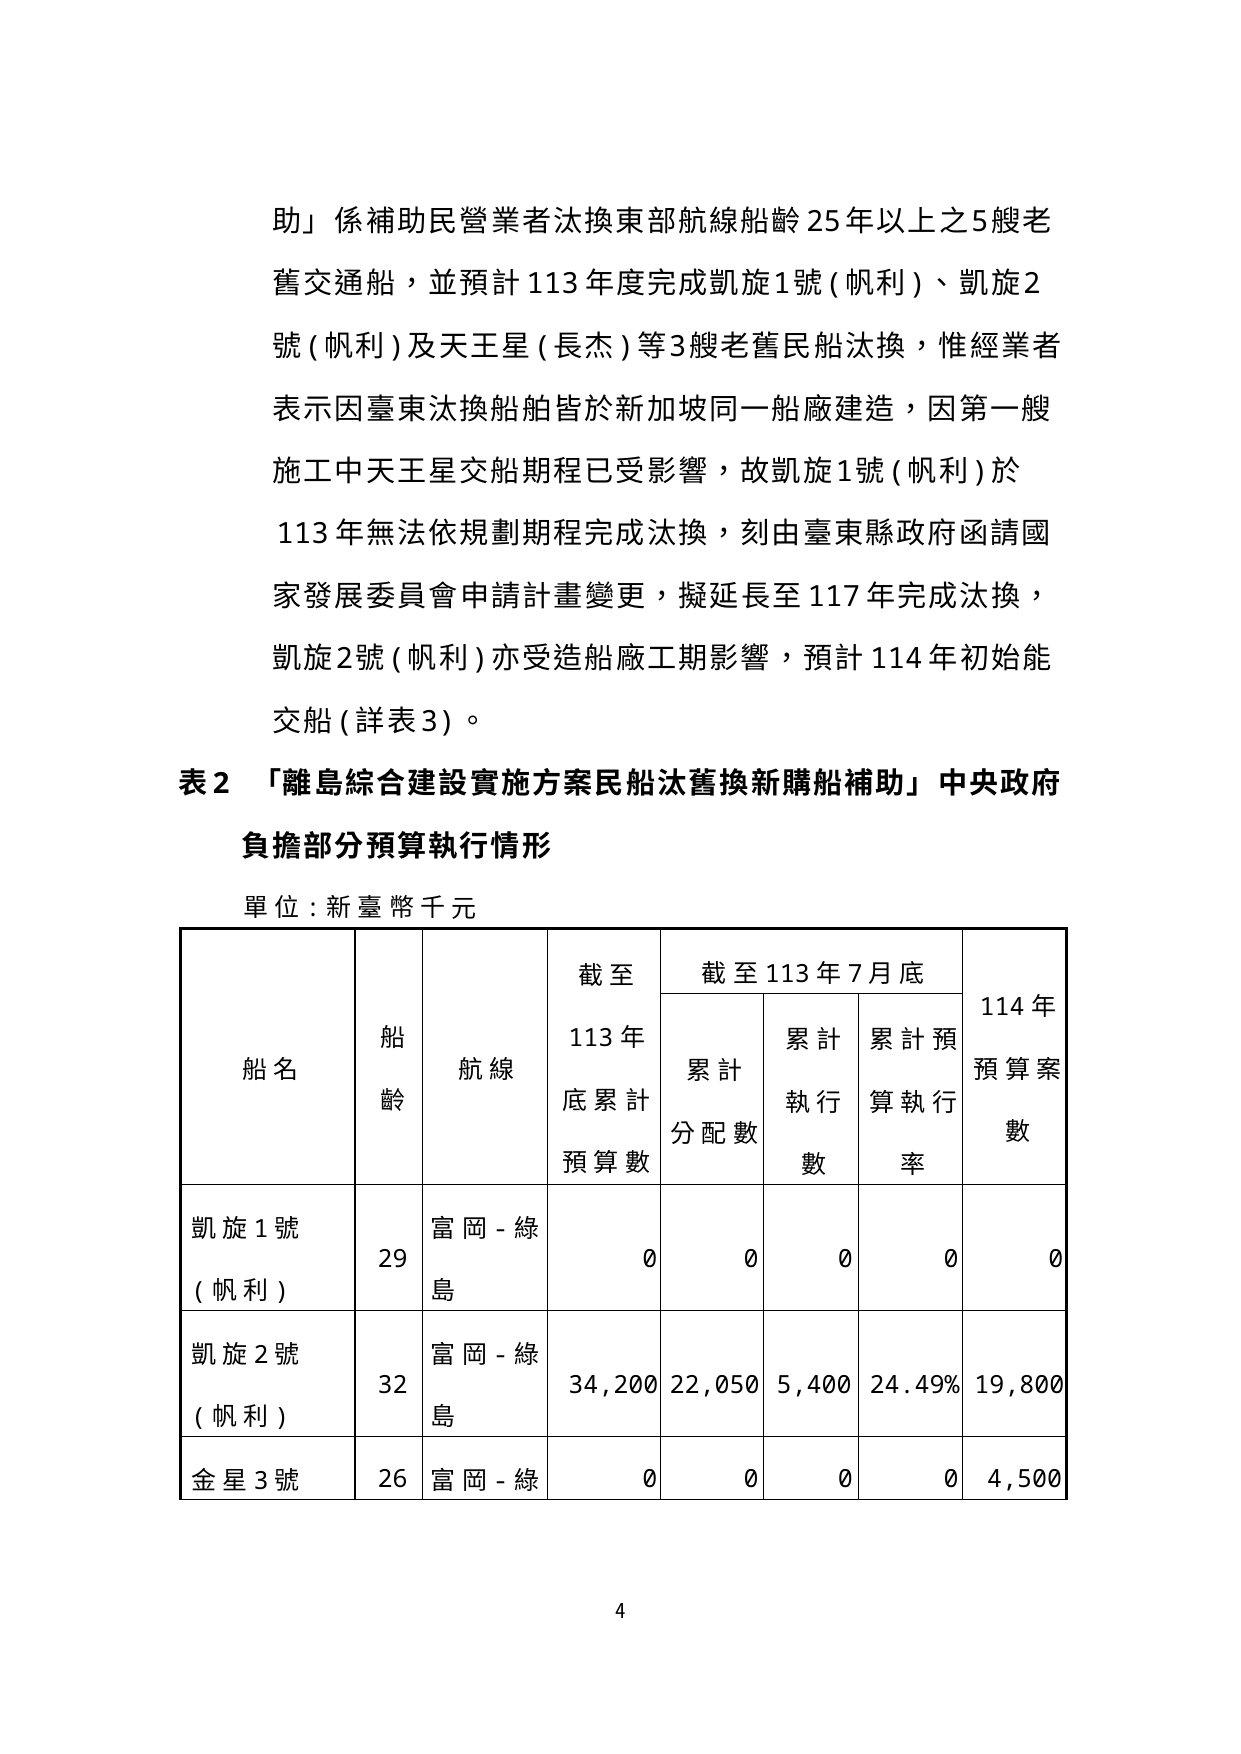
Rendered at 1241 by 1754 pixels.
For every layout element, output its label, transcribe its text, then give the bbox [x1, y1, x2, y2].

table_cell 0 [859, 1437, 962, 1499]
table_header 船名 [182, 930, 354, 1183]
table_cell 26 [356, 1437, 422, 1499]
table_header 航線 [423, 930, 547, 1183]
table_cell 累計 執行數 [764, 994, 858, 1183]
table_cell 0 [859, 1185, 962, 1309]
table_cell 34,200 [548, 1311, 660, 1436]
table_header 114年 預算案數 [963, 930, 1065, 1183]
table_cell 累計預算執行率 [859, 994, 962, 1183]
table_cell 富岡-綠島 [423, 1185, 547, 1309]
table_cell 22,050 [661, 1311, 763, 1436]
table_cell 0 [661, 1437, 763, 1499]
table_cell 4,500 [963, 1437, 1065, 1499]
table_cell 29 [356, 1185, 422, 1309]
table_cell 32 [356, 1311, 422, 1436]
table_header 船齡 [356, 930, 422, 1183]
table_cell 0 [548, 1185, 660, 1309]
table_cell 0 [548, 1437, 660, 1499]
table_header 截至113年7月底 [661, 930, 962, 993]
table_cell 19,800 [963, 1311, 1065, 1436]
table_cell 0 [661, 1185, 763, 1309]
table_cell 富岡-綠島 [423, 1311, 547, 1436]
table_cell 凱旋2號(帆利) [182, 1311, 354, 1436]
table_cell 0 [764, 1437, 858, 1499]
table_cell 0 [764, 1185, 858, 1309]
text 表2 「離島綜合建設實施方案民船汰舊換新購船補助」中央政府負擔部分預算執行情形 單位:新臺幣千元 [172, 740, 1063, 927]
table_cell 5,400 [764, 1311, 858, 1436]
text 「離島綜合建設實施方案民船汰舊換新購船補助」截至113年7月底，累計分配數4,410萬元，累計執行數1,080萬元，預算執行率24.49%(詳表2)，據航港局說明，主要係造船廠工期延誤連帶使得縣府提送請款資料延遲所致。另有關汰換作業實際辦理情形，據航港局113年9月16日說明，「離島綜合建設實施方案民船汰舊換新購船補助」係補助民營業者汰換東部航線船齡25年以上之5艘老舊交通船，並預計113年度完成凱旋1號(帆利)、凱旋2號(帆利)及天王星(長杰)等3艘老舊民船汰換，惟經業者表示因臺東汰換船舶皆於新加坡同一船廠建造，因第一艘施工中天王星交船期程已受影響，故凱旋1號(帆利)於113年無法依規劃期程完成汰換，刻由臺東縣政府函請國家發展委員會申請計畫變更，擬延長至117年完成汰換，凱旋2號(帆利)亦受造船廠工期影響，預計114年初始能交船(詳表3)。 [266, 177, 1063, 740]
table_cell 累計 分配數 [661, 994, 763, 1183]
table_cell 0 [963, 1185, 1065, 1309]
table_cell 富岡-綠 [423, 1437, 547, 1499]
table_cell 24.49% [859, 1311, 962, 1436]
table_cell 凱旋1號(帆利) [182, 1185, 354, 1309]
table_header 截至113年底累計預算數 [548, 930, 660, 1183]
table_cell 金星3號 [182, 1437, 354, 1499]
